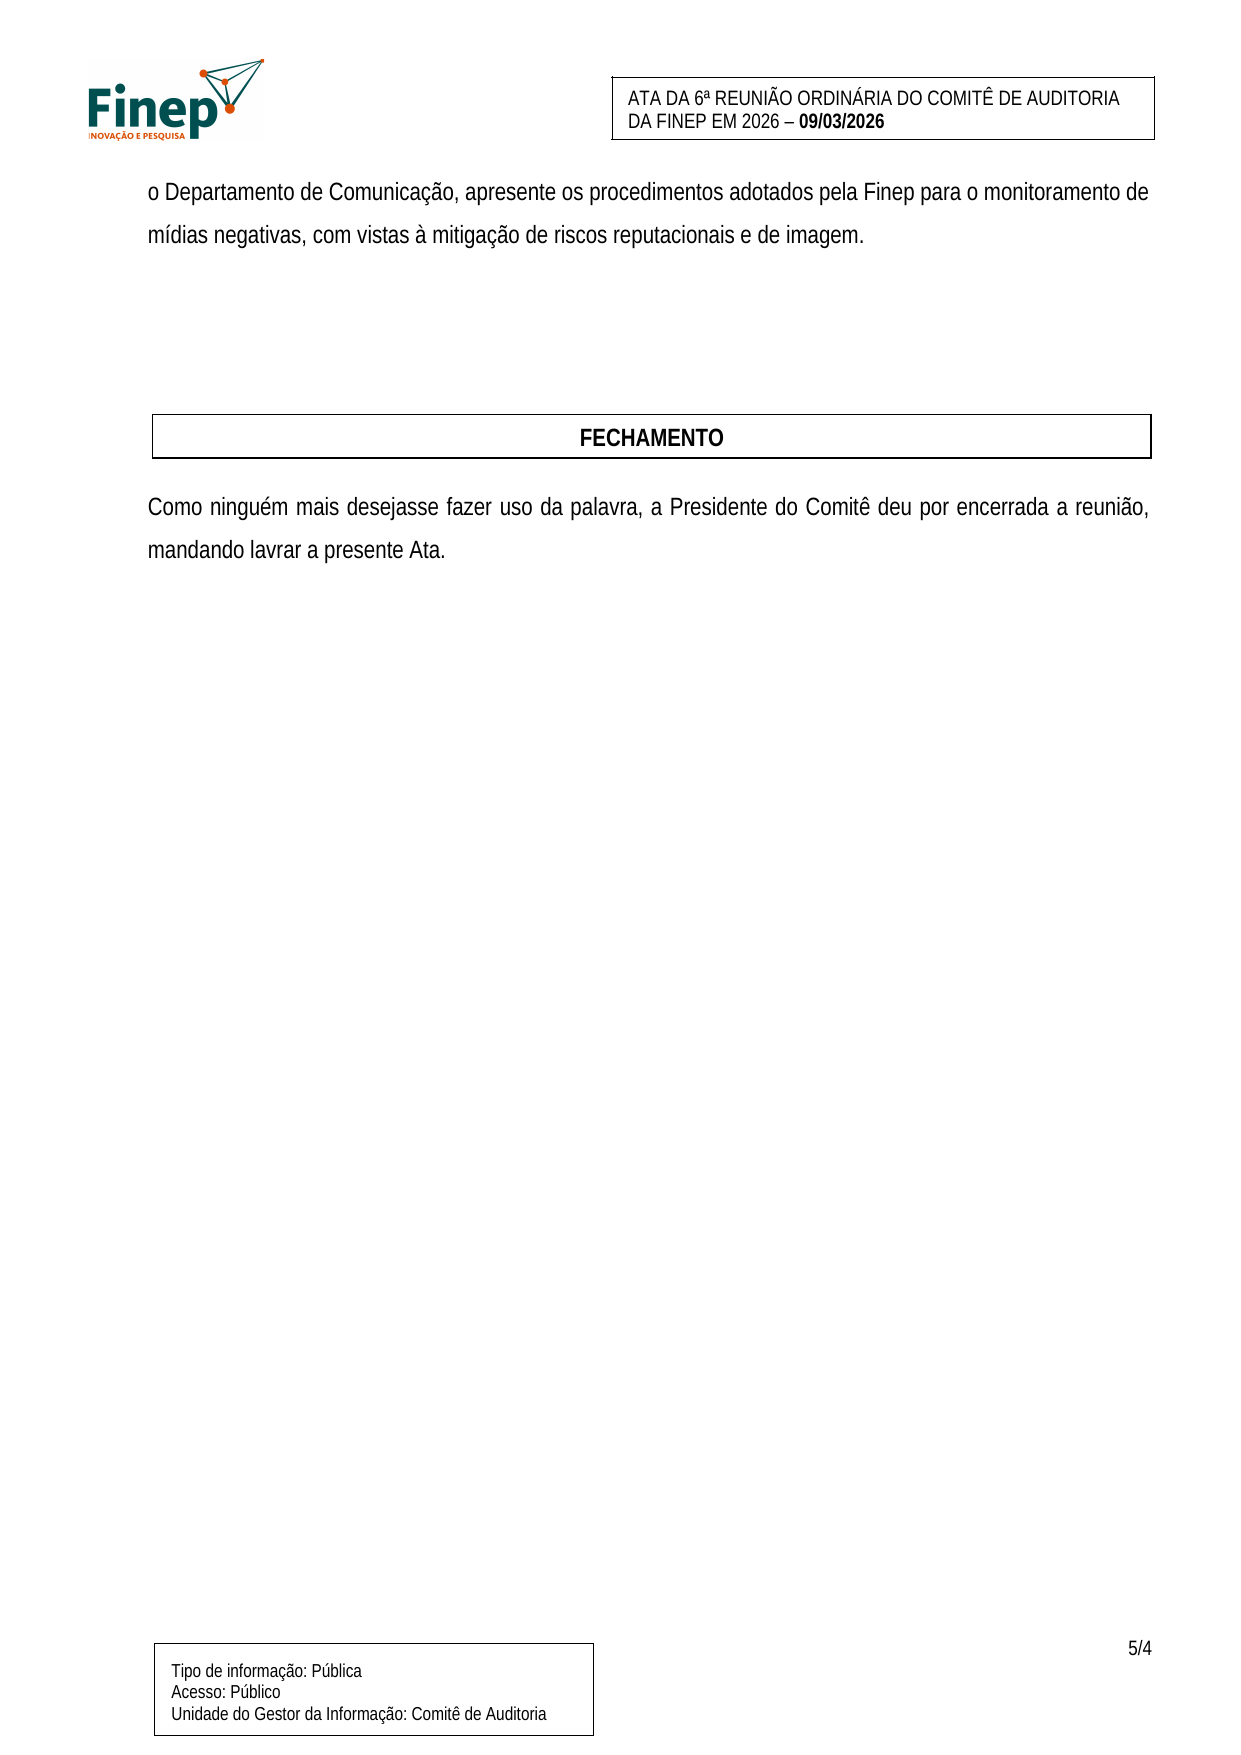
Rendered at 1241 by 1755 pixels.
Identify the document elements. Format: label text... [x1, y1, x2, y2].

text Como ninguém mais desejasse fazer uso da palavra, a Presidente do Comitê deu por encerrada a reunião, mandando lavrar a presente Ata. [148, 492, 1152, 563]
text FECHAMENTO [168, 422, 1135, 449]
text o Departamento de Comunicação, apresente os procedimentos adotados pela Finep para o monitoramento de mídias negativas, com vistas à mitigação de riscos reputacionais e de imagem. [148, 177, 1152, 249]
